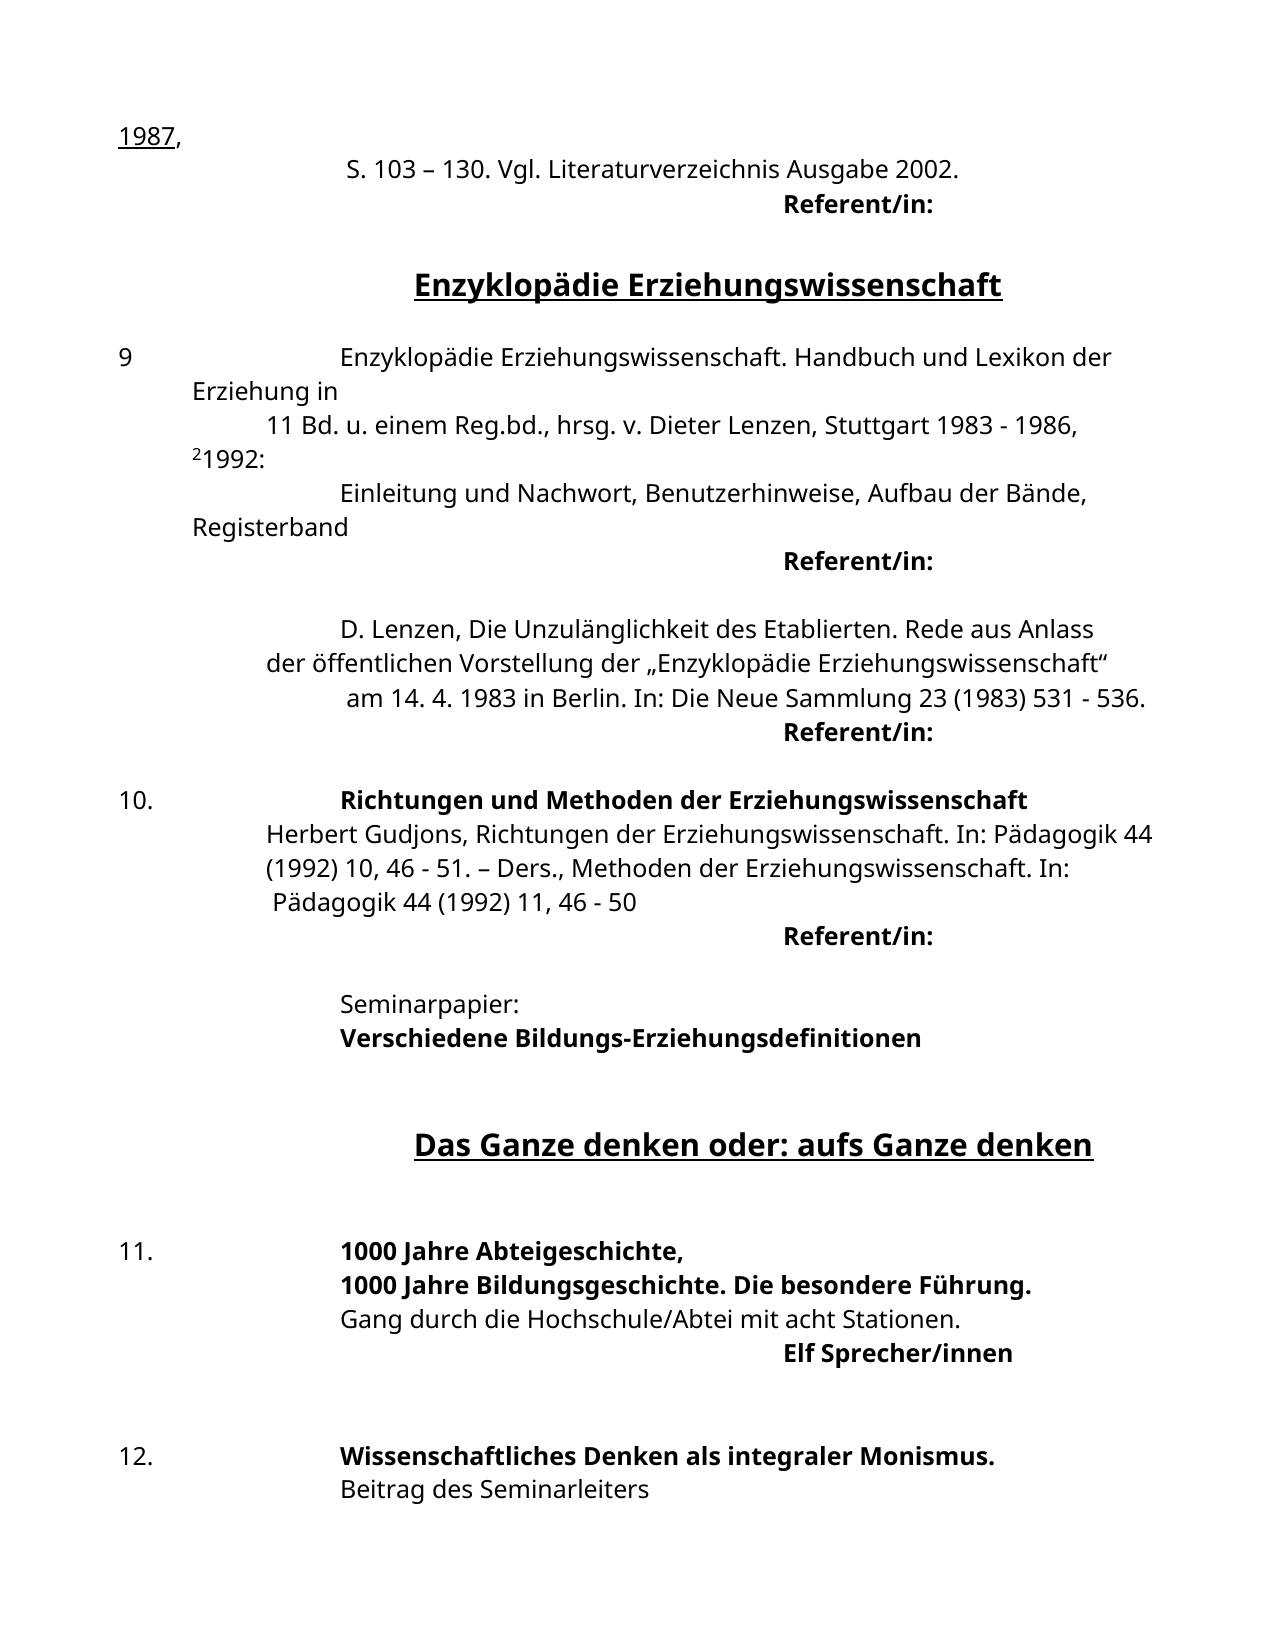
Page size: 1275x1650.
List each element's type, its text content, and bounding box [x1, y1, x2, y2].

text Referent/in: [118, 544, 1157, 578]
text 11. 1000 Jahre Abteigeschichte, [118, 1234, 1157, 1268]
text Das Ganze denken oder: aufs Ganze denken [118, 1123, 1157, 1166]
text 12. Wissenschaftliches Denken als integraler Monismus. [118, 1438, 1157, 1472]
text 9 Enzyklopädie Erziehungswissenschaft. Handbuch und Lexikon der Erziehung in 11 Bd. u. einem Reg.bd., hrsg. v. Dieter Lenzen, Stuttgart 1983 - 1986, 21992: Einleitung und Nachwort, Benutzerhinweise, Aufbau der Bände, Registerband [118, 339, 1157, 544]
text Beitrag des Seminarleiters [118, 1472, 1157, 1506]
text Herbert Gudjons, Richtungen der Erziehungswissenschaft. In: Pädagogik 44 (1992) 10, 46 - 51. – Ders., Methoden der Erziehungswissenschaft. In: Pädagogik 44 (1992) 11, 46 - 50 [192, 816, 1157, 919]
text D. Lenzen, Die Unzulänglichkeit des Etablierten. Rede aus Anlass der öffentlichen Vorstellung der „Enzyklopädie Erziehungswissenschaft“ am 14. 4. 1983 in Berlin. In: Die Neue Sammlung 23 (1983) 531 - 536. [118, 612, 1157, 714]
text 1987, S. 103 – 130. Vgl. Literaturverzeichnis Ausgabe 2002. [118, 118, 1157, 186]
text Referent/in: [118, 919, 1157, 953]
text Elf Sprecher/innen [118, 1336, 1157, 1370]
text Seminarpapier: [118, 987, 1157, 1021]
text Enzyklopädie Erziehungswissenschaft [118, 263, 1157, 306]
text Verschiedene Bildungs-Erziehungsdefinitionen [118, 1021, 1157, 1055]
text Referent/in: [118, 186, 1157, 220]
text Gang durch die Hochschule/Abtei mit acht Stationen. [118, 1302, 1157, 1336]
text 1000 Jahre Bildungsgeschichte. Die besondere Führung. [118, 1268, 1157, 1302]
text Referent/in: [118, 714, 1157, 748]
text 10. Richtungen und Methoden der Erziehungswissenschaft [118, 782, 1157, 816]
